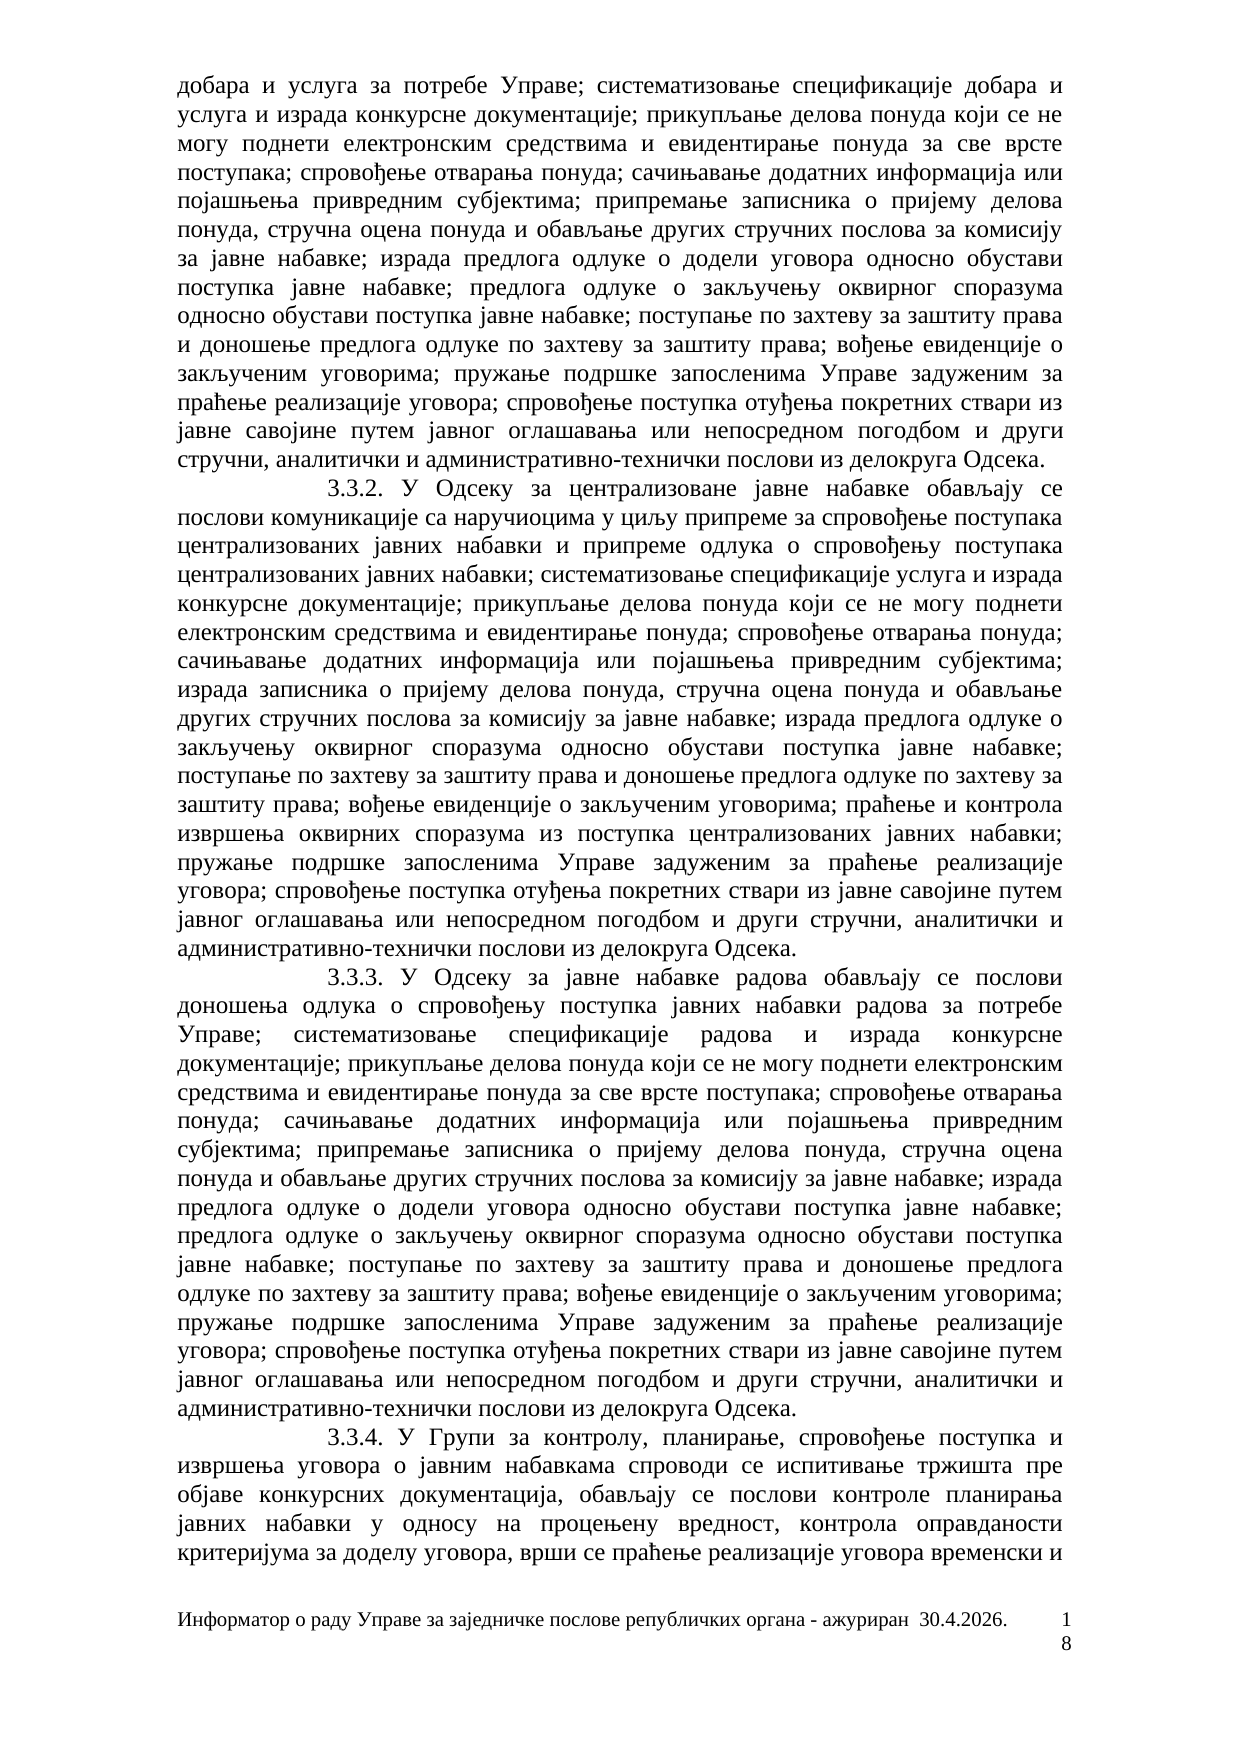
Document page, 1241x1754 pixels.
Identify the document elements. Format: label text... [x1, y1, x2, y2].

text 3.3.3. У Одсеку за јавне набавке радова обављају се послови доношења одлука о спровођењу поступка јавних набавки радова за потребе Управе; систематизовање спецификације радова и израда конкурсне документације; прикупљање делова понуда који се не могу поднети електронским средствима и евидентирање понуда за све врсте поступака; спровођење отварања понуда; сачињавање додатних информација или појашњења привредним субјектима; припремање записника о пријему делова понуда, стручна оцена понуда и обављање других стручних послова за комисију за јавне набавке; израда предлога одлуке о додели уговора односно обустави поступка јавне набавке; предлога одлуке о закључењу оквирног споразума односно обустави поступка јавне набавке; поступање по захтеву за заштиту права и доношење предлога одлуке по захтеву за заштиту права; вођење евиденције о закљученим уговорима; пружање подршке запосленима Управе задуженим за праћење реализације уговора; спровођење поступка отуђења покретних ствари из јавне савојине путем јавног оглашавања или непосредном погодбом и други стручни, аналитички и административно-технички послови из делокруга Одсека. [177, 962, 1063, 1422]
text добара и услуга за потребе Управе; систематизовање спецификације добара и услуга и израда конкурсне документације; прикупљање делова понуда који се не могу поднети електронским средствима и евидентирање понуда за све врсте поступака; спровођење отварања понуда; сачињавање додатних информација или појашњења привредним субјектима; припремање записника о пријему делова понуда, стручна оцена понуда и обављање других стручних послова за комисију за јавне набавке; израда предлога одлуке о додели уговора односно обустави поступка јавне набавке; предлога одлуке о закључењу оквирног споразума односно обустави поступка јавне набавке; поступање по захтеву за заштиту права и доношење предлога одлуке по захтеву за заштиту права; вођење евиденције о закљученим уговорима; пружање подршке запосленима Управе задуженим за праћење реализације уговора; спровођење поступка отуђења покретних ствари из јавне савојине путем јавног оглашавања или непосредном погодбом и други стручни, аналитички и административно-технички послови из делокруга Одсека. [177, 71, 1063, 473]
text 3.3.2. У Одсеку за централизоване јавне набавке обављају се послови комуникације са наручиоцима у циљу припреме за спровођење поступака централизованих јавних набавки и припреме одлука о спровођењу поступака централизованих јавних набавки; систематизовање спецификације услуга и израда конкурсне документације; прикупљање делова понуда који се не могу поднети електронским средствима и евидентирање понуда; спровођење отварања понуда; сачињавање додатних информација или појашњења привредним субјектима; израда записника о пријему делова понуда, стручна оцена понуда и обављање других стручних послова за комисију за јавне набавке; израда предлога одлуке о закључењу оквирног споразума односно обустави поступка јавне набавке; поступање по захтеву за заштиту права и доношење предлога одлуке по захтеву за заштиту права; вођење евиденције о закљученим уговорима; праћење и контрола извршења оквирних споразума из поступка централизованих јавних набавки; пружање подршке запосленима Управе задуженим за праћење реализације уговора; спровођење поступка отуђења покретних ствари из јавне савојине путем јавног оглашавања или непосредном погодбом и други стручни, аналитички и административно-технички послови из делокруга Одсека. [177, 473, 1063, 962]
text 3.3.4. У Групи за контролу, планирање, спровођење поступка и извршења уговора о јавним набавкама спроводи се испитивање тржишта пре објаве конкурсних документација, обављају се послови контроле планирања јавних набавки у односу на процењену вредност, контрола оправданости критеријума за доделу уговора, врши се праћење реализације уговора временски и [177, 1422, 1063, 1566]
